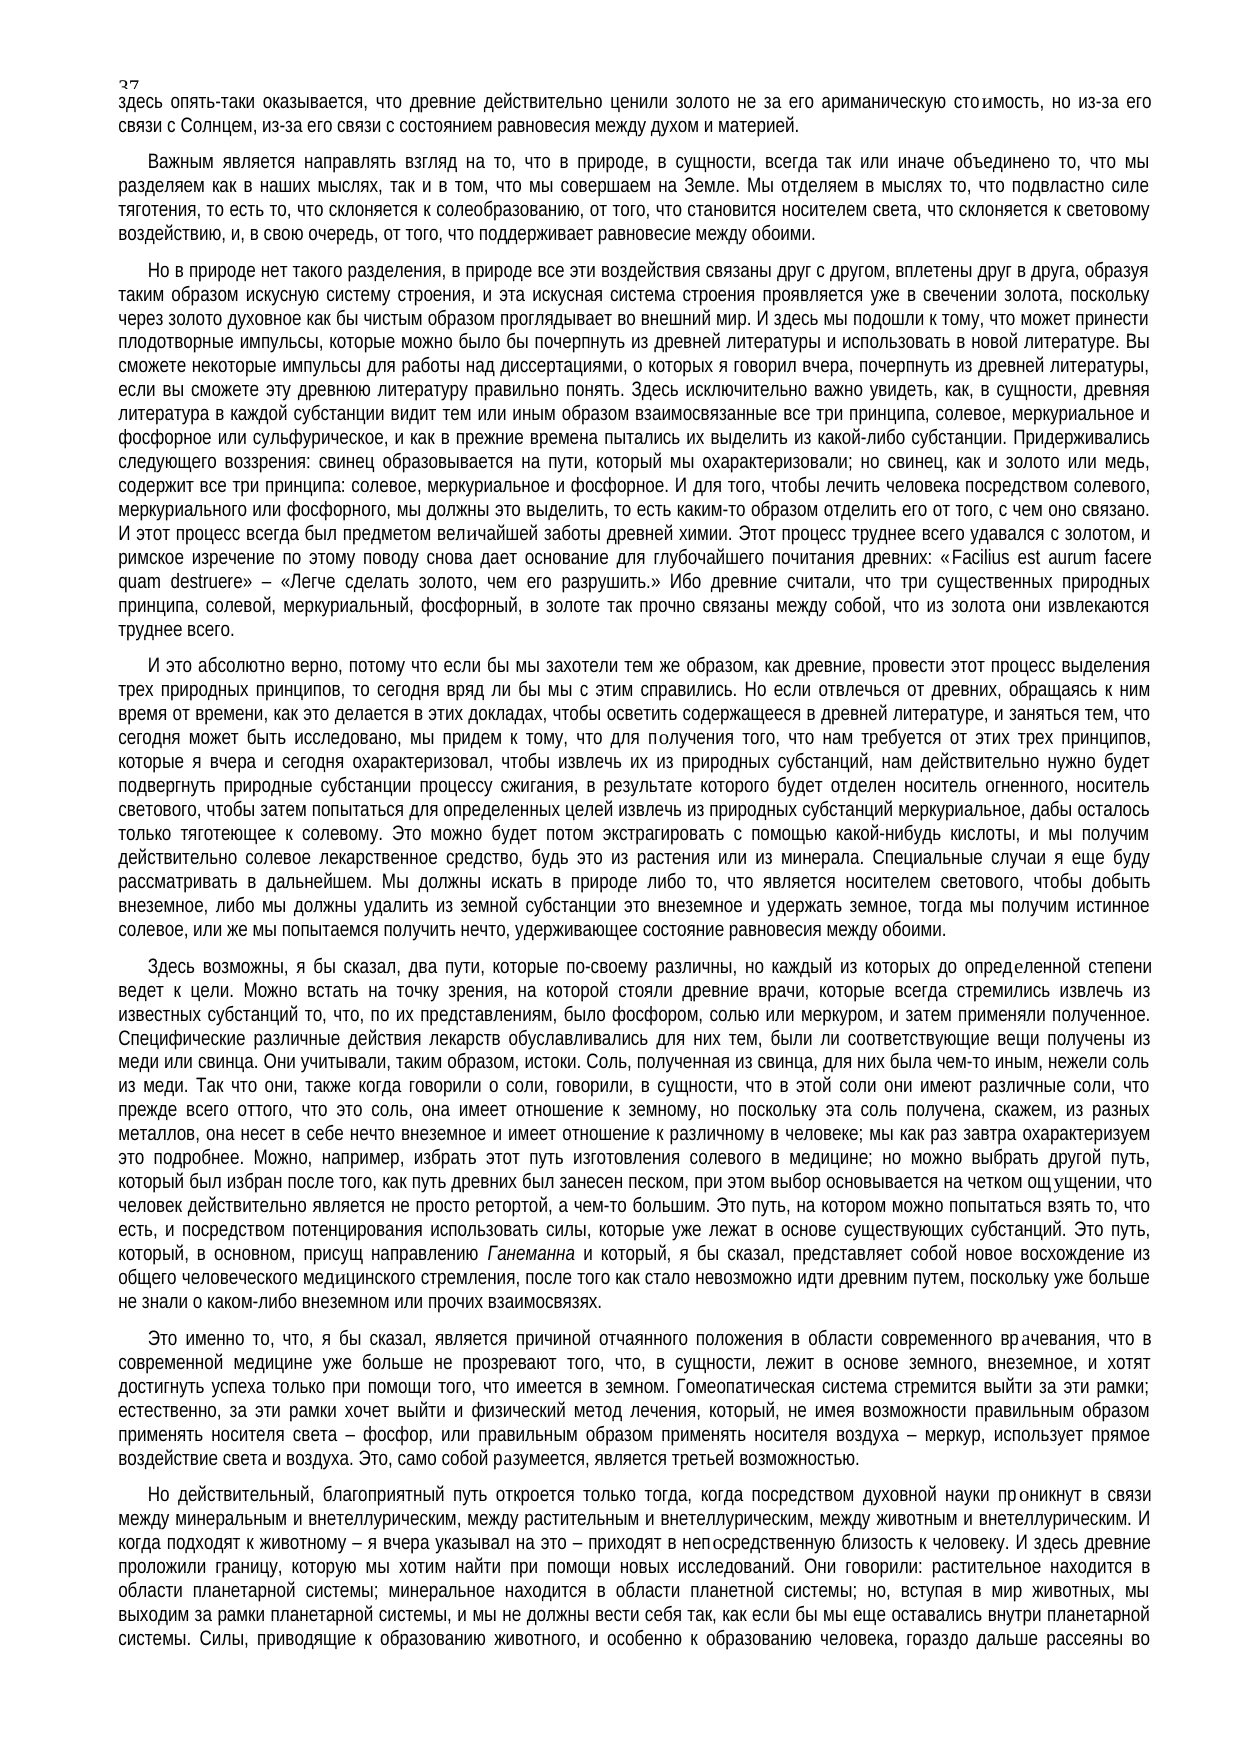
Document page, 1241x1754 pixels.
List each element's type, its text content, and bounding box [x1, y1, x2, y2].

text Важным является направлять взгляд на то, что в природе, в сущности, всегда так или иначе объединено то, что мы разделяем как в наших мыслях, так и в том, что мы совершаем на Земле. Мы отделяем в мыслях то, что подвластно силе тяготения, то есть то, что склоняется к солеобразованию, от того, что становится носителем света, что склоняется к световому воздействию, и, в свою очередь, от того, что поддерживает равновесие между обоими. [118, 149, 1152, 245]
text Но действительный, благоприятный путь откроется только тогда, когда посредством духовной науки проникнут в связи между минеральным и внетеллурическим, между растительным и внетеллурическим, между животным и внетеллурическим. И когда подходят к животному – я вчера указывал на это – приходят в непосредственную близость к человеку. И здесь древние проложили границу, которую мы хотим найти при помощи новых исследований. Они говорили: растительное находится в области планетарной системы; минеральное находится в области планетной системы; но, вступая в мир животных, мы выходим за рамки планетарной системы, и мы не должны вести себя так, как если бы мы еще оставались внутри планетарной системы. Силы, приводящие к образованию животного, и особенно к образованию человека, гораздо дальше рассеяны во [118, 1482, 1152, 1650]
text Но в природе нет такого разделения, в природе все эти воздействия связаны друг с другом, вплетены друг в друга, образуя таким образом искусную систему строения, и эта искусная система строения проявляется уже в свечении золота, поскольку через золото духовное как бы чистым образом проглядывает во внешний мир. И здесь мы подошли к тому, что может принести плодотворные импульсы, которые можно было бы почерпнуть из древней литературы и использовать в новой литературе. Вы сможете некоторые импульсы для работы над диссертациями, о которых я говорил вчера, почерпнуть из древней литературы, если вы сможете эту древнюю литературу правильно понять. Здесь исключительно важно увидеть, как, в сущности, древняя литература в каждой субстанции видит тем или иным образом взаимосвязанные все три принципа, солевое, меркуриальное и фосфорное или сульфурическое, и как в прежние времена пытались их выделить из какой-либо субстанции. Придерживались следующего воззрения: свинец образовывается на пути, который мы охарактеризовали; но свинец, как и золото или медь, содержит все три принципа: солевое, меркуриальное и фосфорное. И для того, чтобы лечить человека посредством солевого, меркуриального или фосфорного, мы должны это выделить, то есть каким-то образом отделить его от того, с чем оно связано. И этот процесс всегда был предметом величайшей заботы древней химии. Этот процесс труднее всего удавался с золотом, и римское изречение по этому поводу снова дает основание для глубочайшего почитания древних: «Facilius est aurum facere quam destruere» – «Легче сделать золото, чем его разрушить.» Ибо древние считали, что три существенных природных принципа, солевой, меркуриальный, фосфорный, в золоте так прочно связаны между собой, что из золота они извлекаются труднее всего. [118, 257, 1152, 641]
text Это именно то, что, я бы сказал, является причиной отчаянного положения в области современного врачевания, что в современной медицине уже больше не прозревают того, что, в сущности, лежит в основе земного, внеземное, и хотят достигнуть успеха только при помощи того, что имеется в земном. Гомеопатическая система стремится выйти за эти рамки; естественно, за эти рамки хочет выйти и физический метод лечения, который, не имея возможности правильным образом применять носителя света – фосфор, или правильным образом применять носителя воздуха – меркур, использует прямое воздействие света и воздуха. Это, само собой разумеется, является третьей возможностью. [118, 1326, 1152, 1470]
text И это абсолютно верно, потому что если бы мы захотели тем же образом, как древние, провести этот процесс выделения трех природных принципов, то сегодня вряд ли бы мы с этим справились. Но если отвлечься от древних, обращаясь к ним время от времени, как это делается в этих докладах, чтобы осветить содержащееся в древней литературе, и заняться тем, что сегодня может быть исследовано, мы придем к тому, что для получения того, что нам требуется от этих трех принципов, которые я вчера и сегодня охарактеризовал, чтобы извлечь их из природных субстанций, нам действительно нужно будет подвергнуть природные субстанции процессу сжигания, в результате которого будет отделен носитель огненного, носитель светового, чтобы затем попытаться для определенных целей извлечь из природных субстанций меркуриальное, дабы осталось только тяготеющее к солевому. Это можно будет потом экстрагировать с помощью какой-нибудь кислоты, и мы получим действительно солевое лекарственное средство, будь это из растения или из минерала. Специальные случаи я еще буду рассматривать в дальнейшем. Мы должны искать в природе либо то, что является носителем светового, чтобы добыть внеземное, либо мы должны удалить из земной субстанции это внеземное и удержать земное, тогда мы получим истинное солевое, или же мы попытаемся получить нечто, удерживающее состояние равновесия между обоими. [118, 653, 1152, 941]
text здесь опять-таки оказывается, что древние действительно ценили золото не за его ариманическую стоимость, но из-за его связи с Солнцем, из-за его связи с состоянием равновесия между духом и материей. [118, 89, 1152, 137]
text Здесь возможны, я бы сказал, два пути, которые по-своему различны, но каждый из которых до определенной степени ведет к цели. Можно встать на точку зрения, на которой стояли древние врачи, которые всегда стремились извлечь из известных субстанций то, что, по их представлениям, было фосфором, солью или меркуром, и затем применяли полученное. Специфические различные действия лекарств обуславливались для них тем, были ли соответствующие вещи получены из меди или свинца. Они учитывали, таким образом, истоки. Соль, полученная из свинца, для них была чем-то иным, нежели соль из меди. Так что они, также когда говорили о соли, говорили, в сущности, что в этой соли они имеют различные соли, что прежде всего оттого, что это соль, она имеет отношение к земному, но поскольку эта соль получена, скажем, из разных металлов, она несет в себе нечто внеземное и имеет отношение к различному в человеке; мы как раз завтра охарактеризуем это подробнее. Можно, например, избрать этот путь изготовления солевого в медицине; но можно выбрать другой путь, который был избран после того, как путь древних был занесен песком, при этом выбор основывается на четком ощущении, что человек действительно является не просто ретортой, а чем-то большим. Это путь, на котором можно попытаться взять то, что есть, и посредством потенцирования использовать силы, которые уже лежат в основе существующих субстанций. Это путь, который, в основном, присущ направлению Ганеманна и который, я бы сказал, представляет собой новое восхождение из общего человеческого медицинского стремления, после того как стало невозможно идти древним путем, поскольку уже больше не знали о каком-либо внеземном или прочих взаимосвязях. [118, 953, 1152, 1313]
